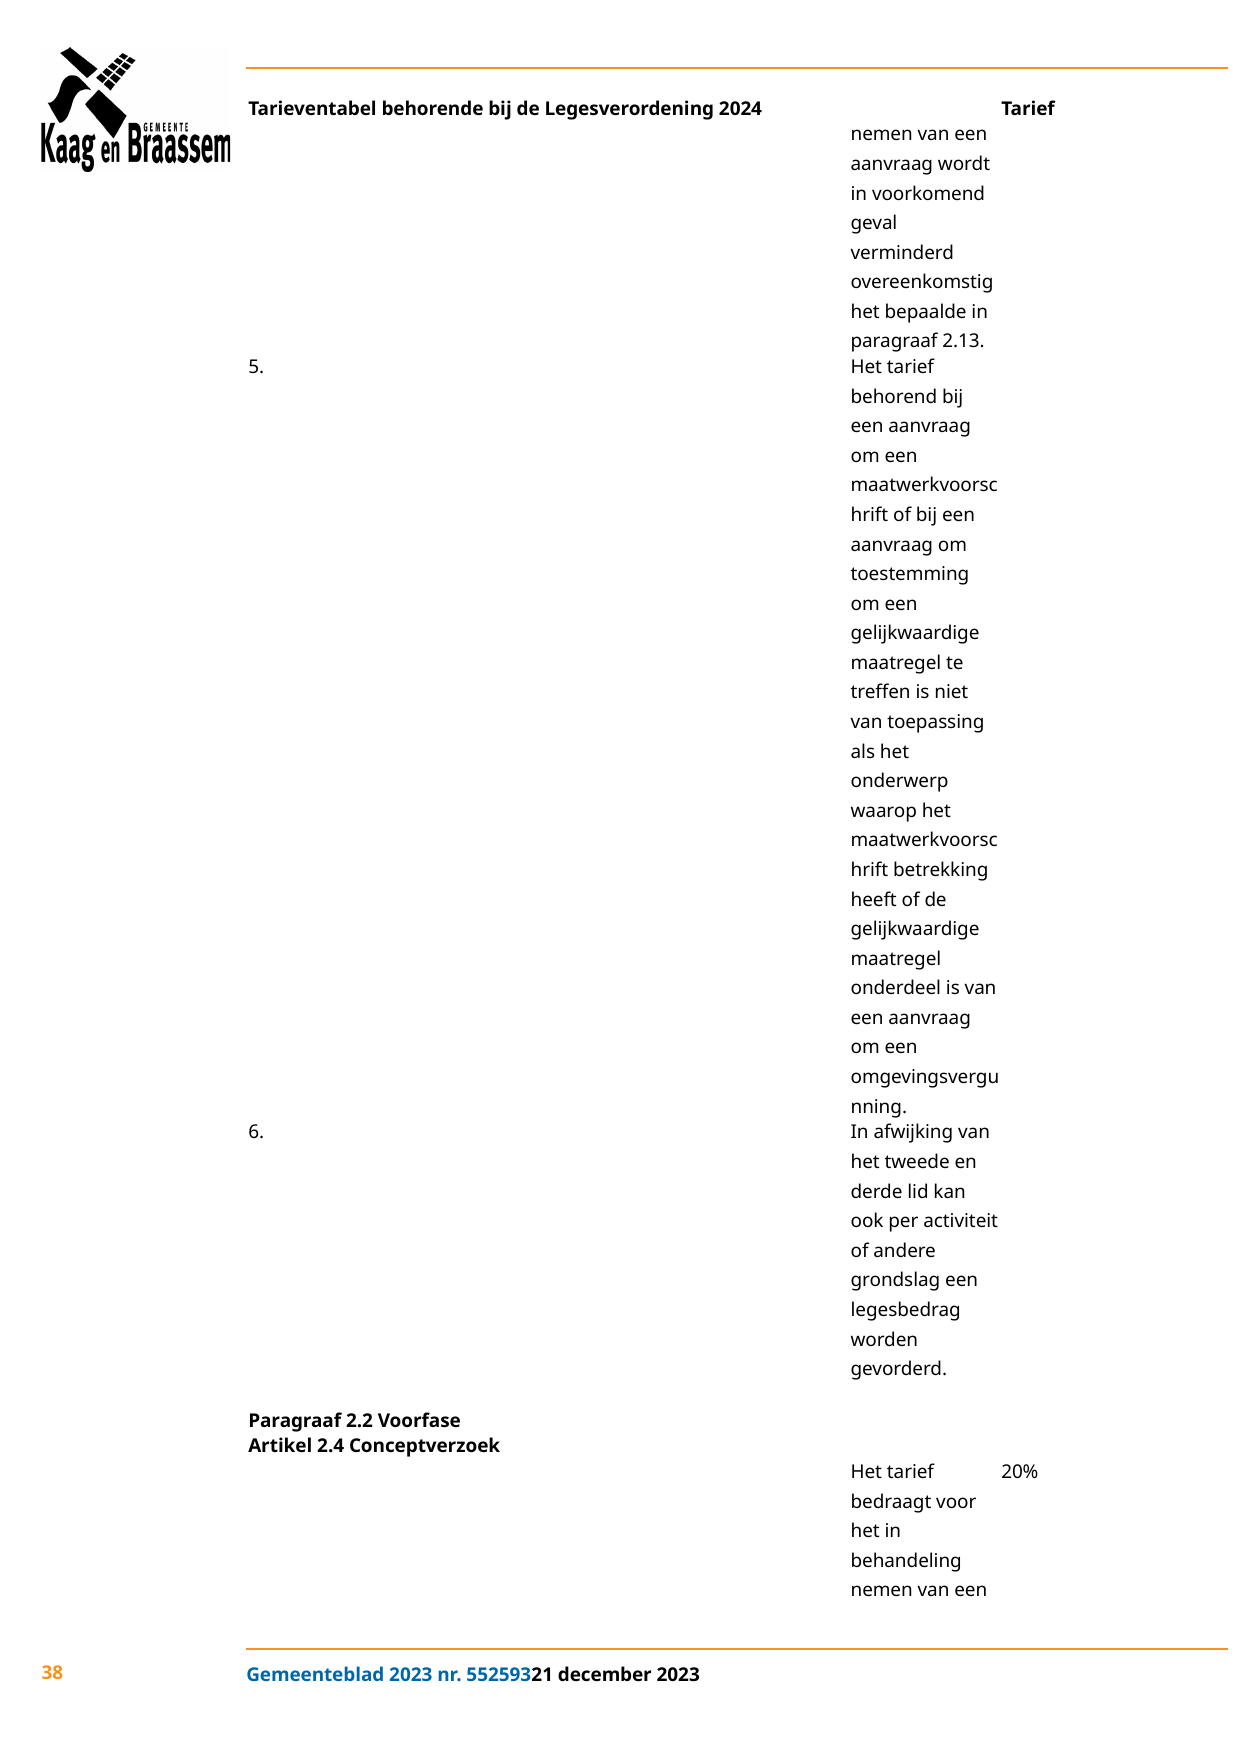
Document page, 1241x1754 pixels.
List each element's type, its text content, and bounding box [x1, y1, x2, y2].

table_cell Paragraaf 2.2 Voorfase [248, 1407, 1152, 1432]
table_cell Artikel 2.4 Conceptverzoek [248, 1433, 1152, 1458]
table_cell Het tarief bedraagt voor het in behandeling nemen van een [850, 1458, 1001, 1602]
table_cell [399, 121, 850, 353]
table_cell Het tarief behorend bij een aanvraag om een maatwerkvoorschrift of bij een aanvraag om toestemming om een gelijkwaardige maatregel te treffen is niet van toepassing als het onderwerp waarop het maatwerkvoorschrift betrekking heeft of de gelijkwaardige maatregel onderdeel is van een aanvraag om een omgevingsvergunning. [850, 353, 1001, 1119]
table_cell [399, 353, 850, 1119]
table_cell [248, 1381, 1152, 1407]
table_cell [1001, 353, 1152, 1119]
table_header Tarieventabel behorende bij de Legesverordening 2024 [248, 95, 1001, 121]
table_cell [1001, 1119, 1152, 1381]
table_cell [248, 121, 398, 353]
table_cell 5. [248, 353, 398, 1119]
table_cell 6. [248, 1119, 398, 1381]
table_cell In afwijking van het tweede en derde lid kan ook per activiteit of andere grondslag een legesbedrag worden gevorderd. [850, 1119, 1001, 1381]
table_cell nemen van een aanvraag wordt in voorkomend geval verminderd overeenkomstig het bepaalde in paragraaf 2.13. [850, 121, 1001, 353]
table_cell [248, 1458, 850, 1602]
table_cell 20% [1001, 1458, 1152, 1602]
picture [41, 47, 231, 172]
table_cell [399, 1119, 850, 1381]
table_cell [1001, 121, 1152, 353]
table_header Tarief [1001, 95, 1152, 121]
